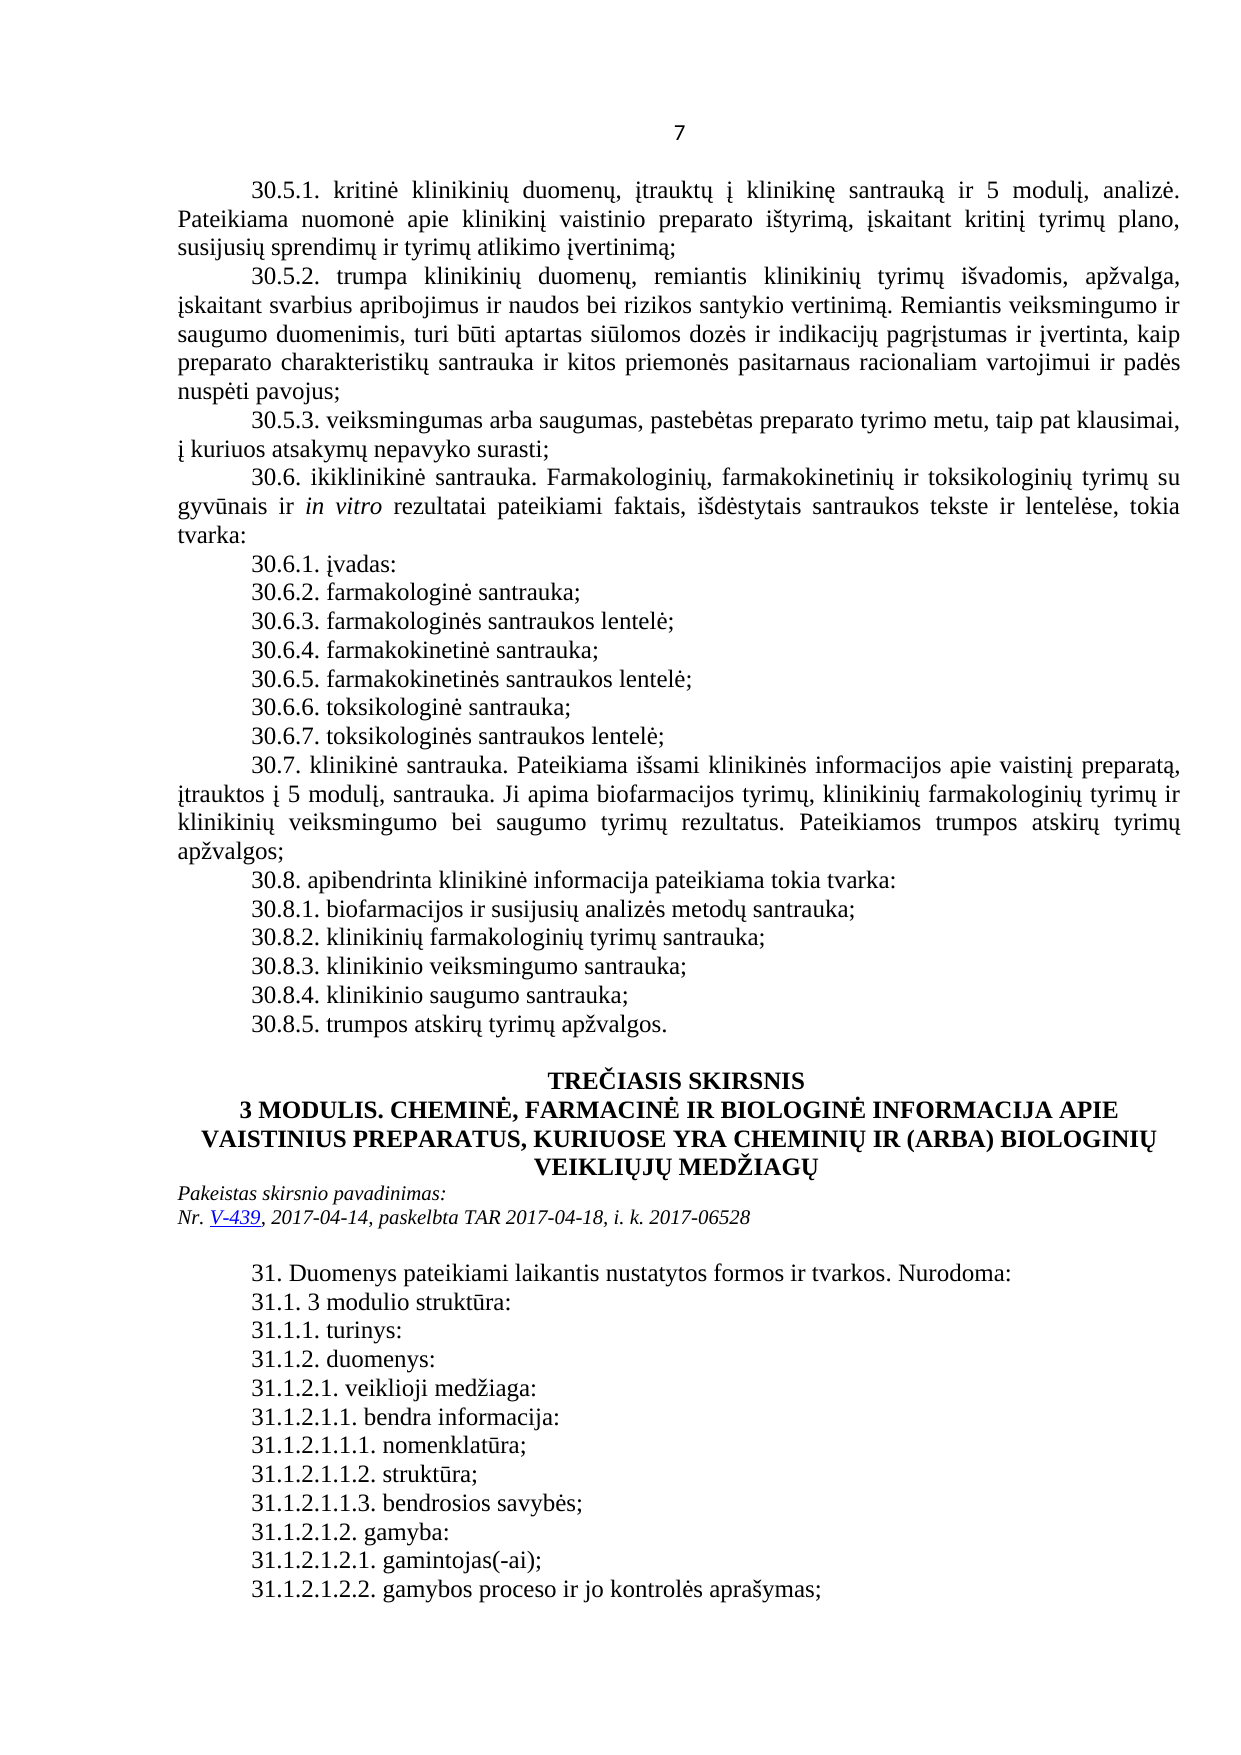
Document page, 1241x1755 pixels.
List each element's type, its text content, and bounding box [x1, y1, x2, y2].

text 30.6.4. farmakokinetinė santrauka; [177, 635, 1181, 664]
text 31.1.2.1. veiklioji medžiaga: [177, 1373, 1181, 1402]
text 30.6. ikiklinikinė santrauka. Farmakologinių, farmakokinetinių ir toksikologinių tyrimų su gyvūnais ir in vitro rezultatai pateikiami faktais, išdėstytais santraukos tekste ir lentelėse, tokia tvarka: [177, 462, 1181, 549]
text 30.5.2. trumpa klinikinių duomenų, remiantis klinikinių tyrimų išvadomis, apžvalga, įskaitant svarbius apribojimus ir naudos bei rizikos santykio vertinimą. Remiantis veiksmingumo ir saugumo duomenimis, turi būti aptartas siūlomos dozės ir indikacijų pagrįstumas ir įvertinta, kaip preparato charakteristikų santrauka ir kitos priemonės pasitarnaus racionaliam vartojimui ir padės nuspėti pavojus; [177, 261, 1181, 405]
text 31.1.2. duomenys: [177, 1344, 1181, 1373]
text 30.6.7. toksikologinės santraukos lentelė; [177, 721, 1181, 750]
text 31.1. 3 modulio struktūra: [177, 1287, 1181, 1316]
text 30.8.3. klinikinio veiksmingumo santrauka; [177, 951, 1181, 980]
text 30.8.2. klinikinių farmakologinių tyrimų santrauka; [177, 922, 1181, 951]
text 31.1.2.1.2.2. gamybos proceso ir jo kontrolės aprašymas; [177, 1574, 1181, 1603]
text 31.1.1. turinys: [177, 1316, 1181, 1344]
text 31.1.2.1.1.1. nomenklatūra; [177, 1431, 1181, 1459]
text 31.1.2.1.1. bendra informacija: [177, 1402, 1181, 1431]
text 30.5.1. kritinė klinikinių duomenų, įtrauktų į klinikinę santrauką ir 5 modulį, analizė. Pateikiama nuomonė apie klinikinį vaistinio preparato ištyrimą, įskaitant kritinį tyrimų plano, susijusių sprendimų ir tyrimų atlikimo įvertinimą; [177, 175, 1181, 261]
text Nr. V-439, 2017-04-14, paskelbta TAR 2017-04-18, i. k. 2017-06528 [177, 1205, 1181, 1229]
text 30.6.3. farmakologinės santraukos lentelė; [177, 606, 1181, 635]
text 30.6.1. įvadas: [177, 549, 1181, 577]
text 30.8.5. trumpos atskirų tyrimų apžvalgos. [177, 1009, 1181, 1037]
text 31.1.2.1.1.3. bendrosios savybės; [177, 1488, 1181, 1517]
text 30.6.5. farmakokinetinės santraukos lentelė; [177, 664, 1181, 692]
text 31. Duomenys pateikiami laikantis nustatytos formos ir tvarkos. Nurodoma: [177, 1258, 1181, 1287]
text Pakeistas skirsnio pavadinimas: [177, 1181, 1181, 1205]
text 30.8.1. biofarmacijos ir susijusių analizės metodų santrauka; [177, 894, 1181, 922]
text 31.1.2.1.2. gamyba: [177, 1517, 1181, 1546]
text TREČIASIS SKIRSNIS 3 MODULIS. CHEMINĖ, FARMACINĖ IR BIOLOGINĖ INFORMACIJA APIE VAISTINIUS PREPARATUS, KURIUOSE YRA CHEMINIŲ IR (ARBA) BIOLOGINIŲ VEIKLIŲJŲ MEDŽIAGŲ [177, 1066, 1181, 1181]
text 30.7. klinikinė santrauka. Pateikiama išsami klinikinės informacijos apie vaistinį preparatą, įtrauktos į 5 modulį, santrauka. Ji apima biofarmacijos tyrimų, klinikinių farmakologinių tyrimų ir klinikinių veiksmingumo bei saugumo tyrimų rezultatus. Pateikiamos trumpos atskirų tyrimų apžvalgos; [177, 750, 1181, 865]
text 30.5.3. veiksmingumas arba saugumas, pastebėtas preparato tyrimo metu, taip pat klausimai, į kuriuos atsakymų nepavyko surasti; [177, 405, 1181, 462]
text 31.1.2.1.1.2. struktūra; [177, 1459, 1181, 1488]
text 30.6.6. toksikologinė santrauka; [177, 692, 1181, 721]
text 30.6.2. farmakologinė santrauka; [177, 577, 1181, 606]
text 30.8.4. klinikinio saugumo santrauka; [177, 980, 1181, 1009]
text 31.1.2.1.2.1. gamintojas(-ai); [177, 1546, 1181, 1574]
text 30.8. apibendrinta klinikinė informacija pateikiama tokia tvarka: [177, 865, 1181, 894]
